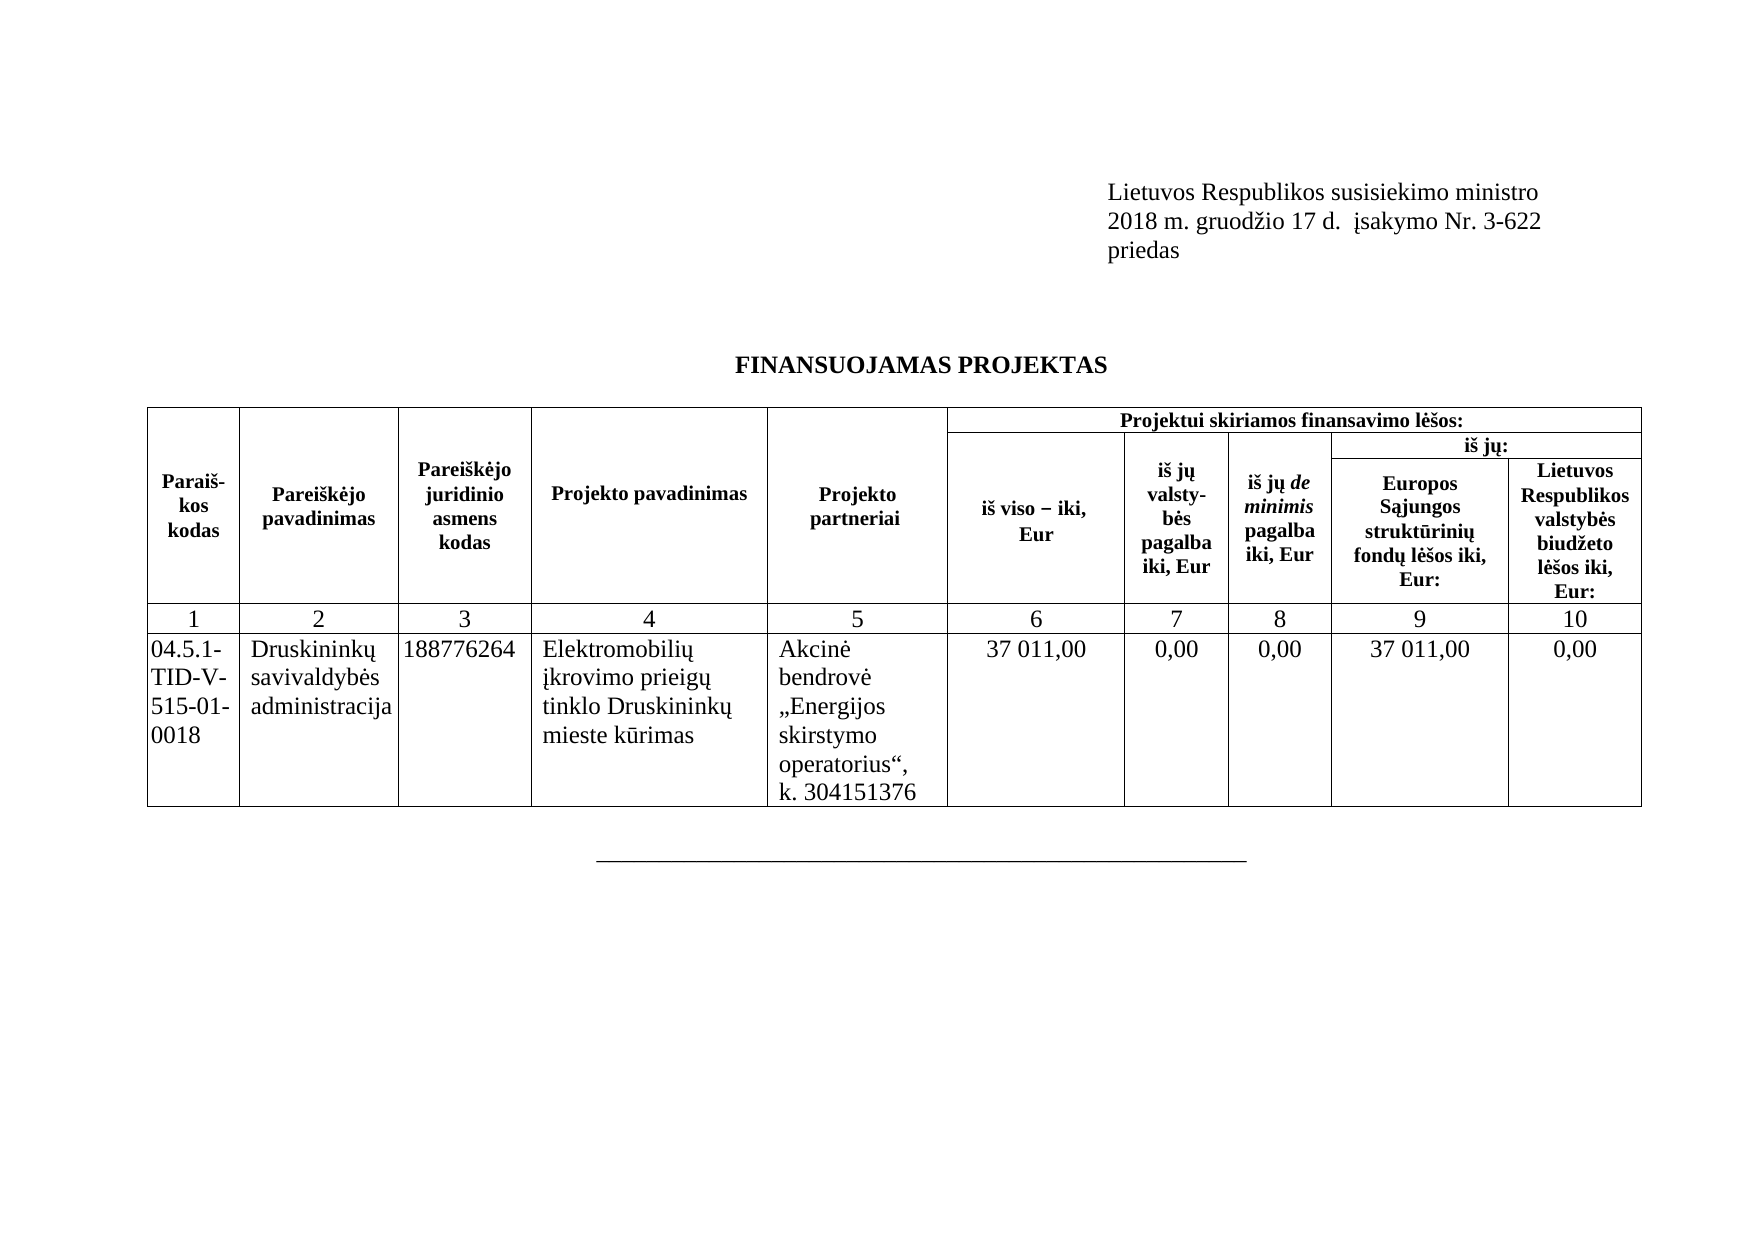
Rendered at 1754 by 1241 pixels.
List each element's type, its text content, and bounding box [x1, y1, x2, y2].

table_cell 4 [532, 604, 767, 633]
text priedas [1107, 235, 1624, 263]
table_cell 0,00 [1509, 634, 1641, 806]
table_cell 37 011,00 [948, 634, 1124, 806]
table_header Projekto partneriai [768, 408, 947, 603]
table_cell 188776264 [399, 634, 531, 806]
table_header Pareiškėjo juridinio asmens kodas [399, 408, 531, 603]
table_cell 7 [1125, 604, 1228, 633]
text ____________________________________________________ [148, 836, 1695, 865]
table_cell 6 [948, 604, 1124, 633]
table_cell 9 [1332, 604, 1508, 633]
table_header Projekto pavadinimas [532, 408, 767, 603]
table_cell 0,00 [1229, 634, 1331, 806]
table_cell 2 [240, 604, 398, 633]
table_cell iš jų valsty-bės pagalba iki, Eur [1125, 433, 1228, 603]
table_cell 1 [148, 604, 239, 633]
text 2018 m. gruodžio 17 d. įsakymo Nr. 3-622 [1107, 206, 1624, 235]
table_cell 0,00 [1125, 634, 1228, 806]
table_cell 04.5.1-TID-V-515-01-0018 [148, 634, 239, 806]
table_cell iš jų de minimis pagalba iki, Eur [1229, 433, 1331, 603]
table_cell 10 [1509, 604, 1641, 633]
table_cell 37 011,00 [1332, 634, 1508, 806]
table_cell Druskininkų savivaldybės administracija [240, 634, 398, 806]
table_header Projektui skiriamos finansavimo lėšos: [948, 408, 1641, 432]
table_header Paraiš-kos kodas [148, 408, 239, 603]
table_cell 8 [1229, 604, 1331, 633]
table_cell 5 [768, 604, 947, 633]
table_cell Europos Sąjungos struktūrinių fondų lėšos iki, Eur: [1332, 459, 1508, 603]
table_cell Elektromobilių įkrovimo prieigų tinklo Druskininkų mieste kūrimas [532, 634, 767, 806]
text Lietuvos Respublikos susisiekimo ministro [1107, 177, 1624, 206]
table_cell iš viso – iki, Eur [948, 433, 1124, 603]
table_cell 3 [399, 604, 531, 633]
text FINANSUOJAMAS PROJEKTAS [148, 350, 1695, 378]
table_cell iš jų: [1332, 433, 1641, 457]
table_cell Lietuvos Respublikos valstybės biudžeto lėšos iki, Eur: [1509, 459, 1641, 603]
table_cell Akcinė bendrovė „Energijos skirstymo operatorius“, k. 304151376 [768, 634, 947, 806]
table_header Pareiškėjo pavadinimas [240, 408, 398, 603]
